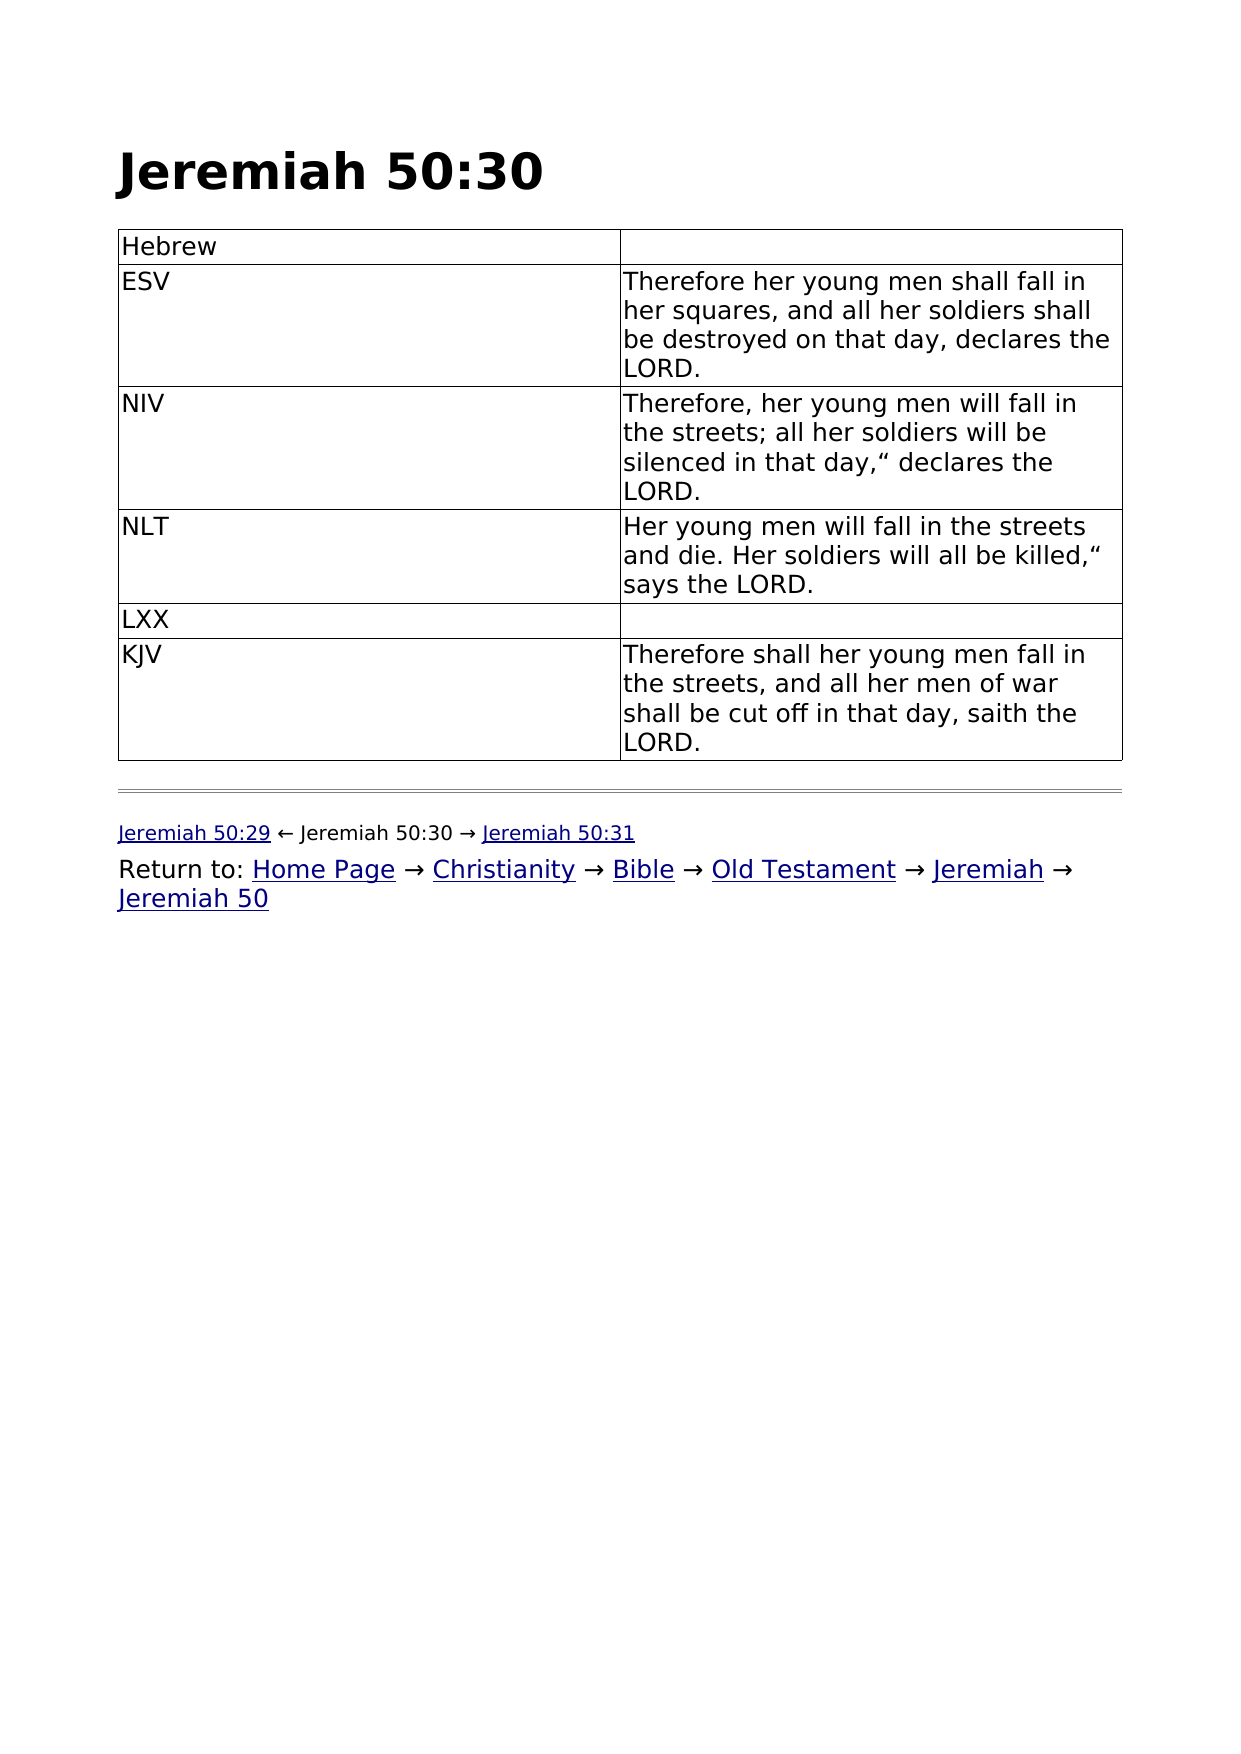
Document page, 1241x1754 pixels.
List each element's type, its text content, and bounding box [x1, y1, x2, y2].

table_cell LXX [119, 604, 620, 637]
table_cell Therefore, her young men will fall in the streets; all her soldiers will be silenced in that day,“ declares the LORD. [621, 387, 1122, 509]
table_cell Therefore shall her young men fall in the streets, and all her men of war shall be cut off in that day, saith the LORD. [621, 639, 1122, 760]
table_cell NIV [119, 387, 620, 509]
table_cell Her young men will fall in the streets and die. Her soldiers will all be killed,“ says the LORD. [621, 510, 1122, 602]
table_header Hebrew [119, 230, 620, 264]
table_cell Therefore her young men shall fall in her squares, and all her soldiers shall be destroyed on that day, declares the LORD. [621, 265, 1122, 386]
text Jeremiah 50:29 ← Jeremiah 50:30 → Jeremiah 50:31 [118, 821, 1122, 855]
table_header [621, 230, 1122, 264]
text Return to: Home Page → Christianity → Bible → Old Testament → Jeremiah → Jeremiah 50 [118, 855, 1122, 914]
table_cell NLT [119, 510, 620, 602]
subtitle Jeremiah 50:30 [118, 143, 1122, 201]
table_cell KJV [119, 639, 620, 760]
table_cell ESV [119, 265, 620, 386]
table_cell [621, 604, 1122, 637]
